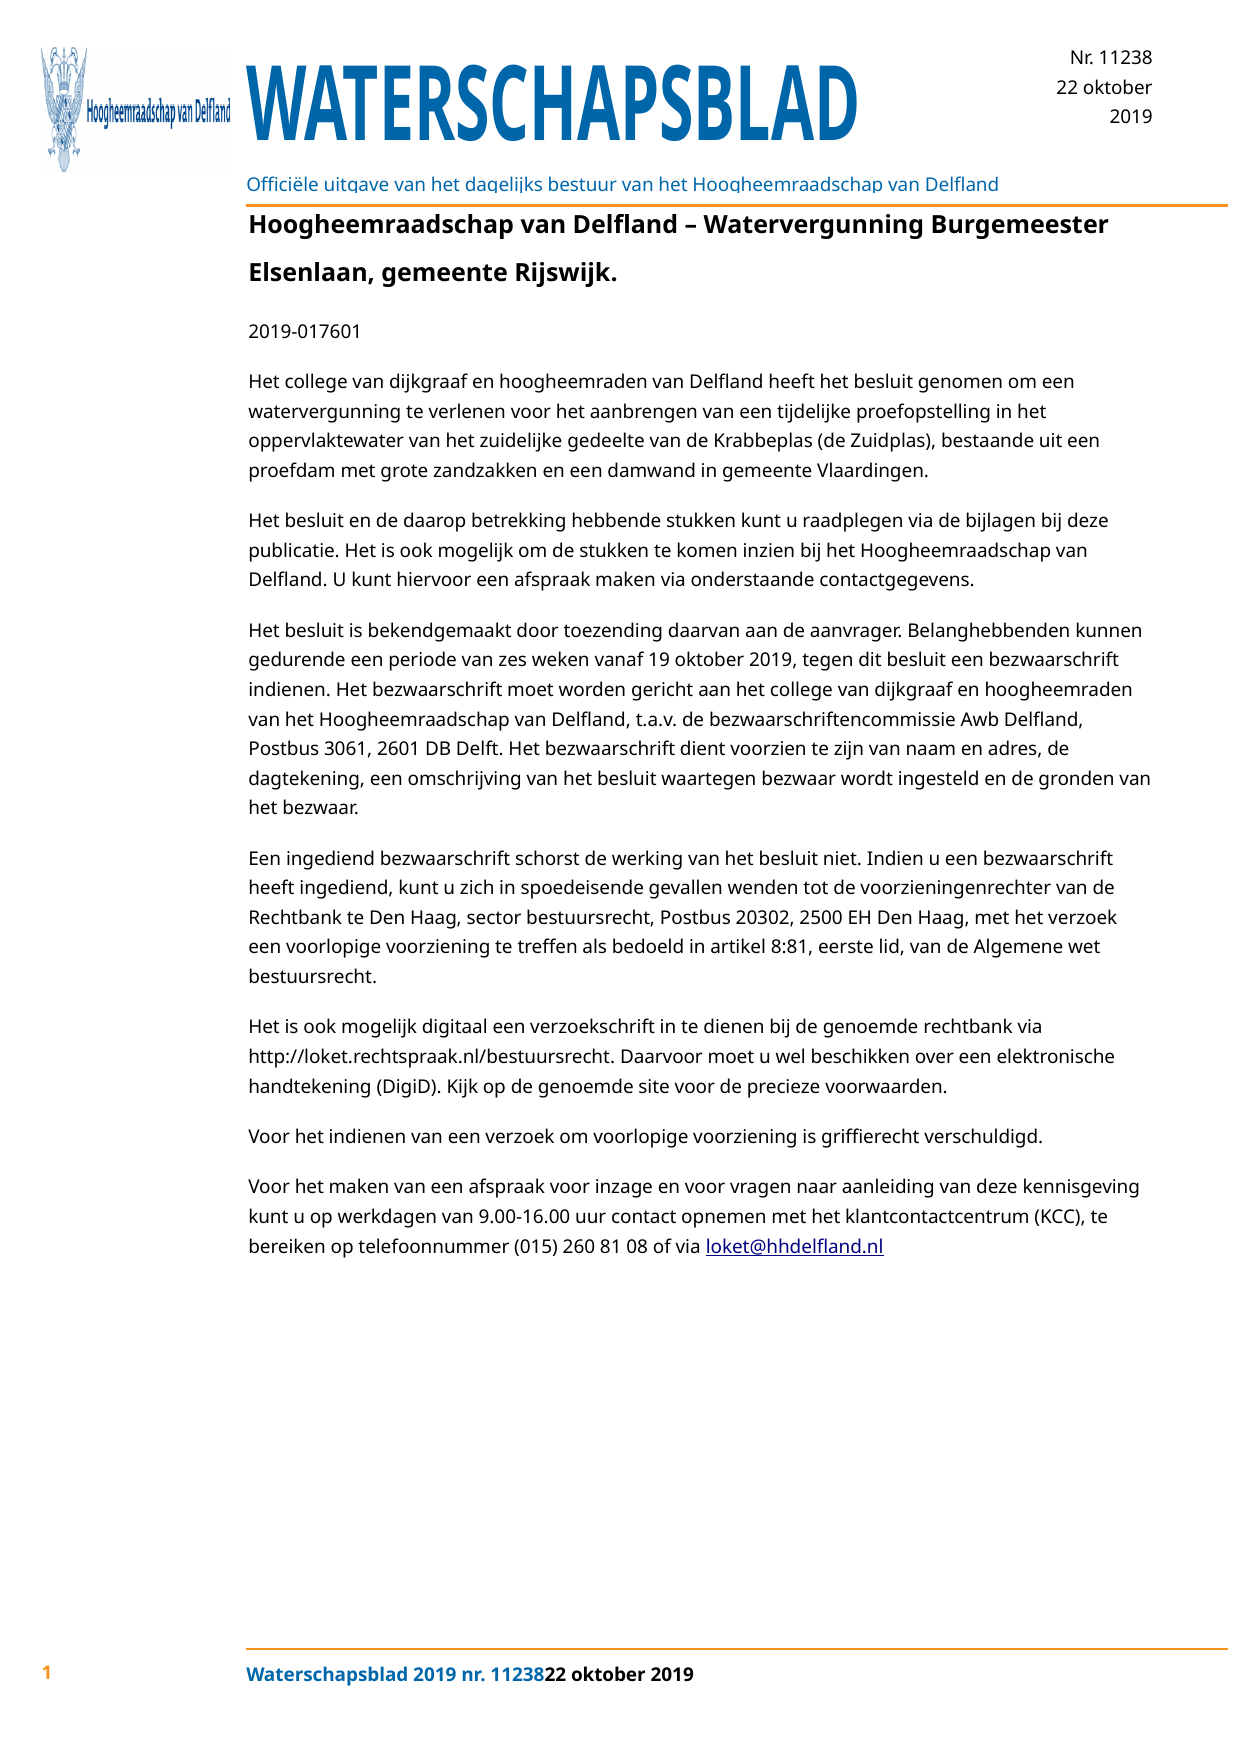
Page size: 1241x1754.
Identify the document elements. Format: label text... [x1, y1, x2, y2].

text Het is ook mogelijk digitaal een verzoekschrift in te dienen bij de genoemde rechtbank via http://loket.rechtspraak.nl/bestuursrecht. Daarvoor moet u wel beschikken over een elektronische handtekening (DigiD). Kijk op de genoemde site voor de precieze voorwaarden. [248, 1014, 1152, 1099]
text Een ingediend bezwaarschrift schorst de werking van het besluit niet. Indien u een bezwaarschrift heeft ingediend, kunt u zich in spoedeisende gevallen wenden tot de voorzieningenrechter van de Rechtbank te Den Haag, sector bestuursrecht, Postbus 20302, 2500 EH Den Haag, met het verzoek een voorlopige voorziening te treffen als bedoeld in artikel 8:81, eerste lid, van de Algemene wet bestuursrecht. [248, 845, 1152, 989]
picture [41, 47, 231, 172]
text Voor het indienen van een verzoek om voorlopige voorziening is griffierecht verschuldigd. [248, 1123, 1152, 1149]
text 2019-017601 [248, 318, 1152, 344]
text Voor het maken van een afspraak voor inzage en voor vragen naar aanleiding van deze kennisgeving kunt u op werkdagen van 9.00-16.00 uur contact opnemen met het klantcontactcentrum (KCC), te bereiken op telefoonnummer (015) 260 81 08 of via loket@hhdelfland.nl [248, 1174, 1152, 1259]
text Het besluit is bekendgemaakt door toezending daarvan aan de aanvrager. Belanghebbenden kunnen gedurende een periode van zes weken vanaf 19 oktober 2019, tegen dit besluit een bezwaarschrift indienen. Het bezwaarschrift moet worden gericht aan het college van dijkgraaf en hoogheemraden van het Hoogheemraadschap van Delfland, t.a.v. de bezwaarschriftencommissie Awb Delfland, Postbus 3061, 2601 DB Delft. Het bezwaarschrift dient voorzien te zijn van naam en adres, de dagtekening, een omschrijving van het besluit waartegen bezwaar wordt ingesteld en de gronden van het bezwaar. [248, 617, 1152, 820]
text Het college van dijkgraaf en hoogheemraden van Delfland heeft het besluit genomen om een watervergunning te verlenen voor het aanbrengen van een tijdelijke proefopstelling in het oppervlaktewater van het zuidelijke gedeelte van de Krabbeplas (de Zuidplas), bestaande uit een proefdam met grote zandzakken en een damwand in gemeente Vlaardingen. [248, 368, 1152, 483]
text Hoogheemraadschap van Delfland – Watervergunning Burgemeester Elsenlaan, gemeente Rijswijk. [248, 207, 1152, 288]
text Het besluit en de daarop betrekking hebbende stukken kunt u raadplegen via de bijlagen bij deze publicatie. Het is ook mogelijk om de stukken te komen inzien bij het Hoogheemraadschap van Delfland. U kunt hiervoor een afspraak maken via onderstaande contactgegevens. [248, 507, 1152, 592]
